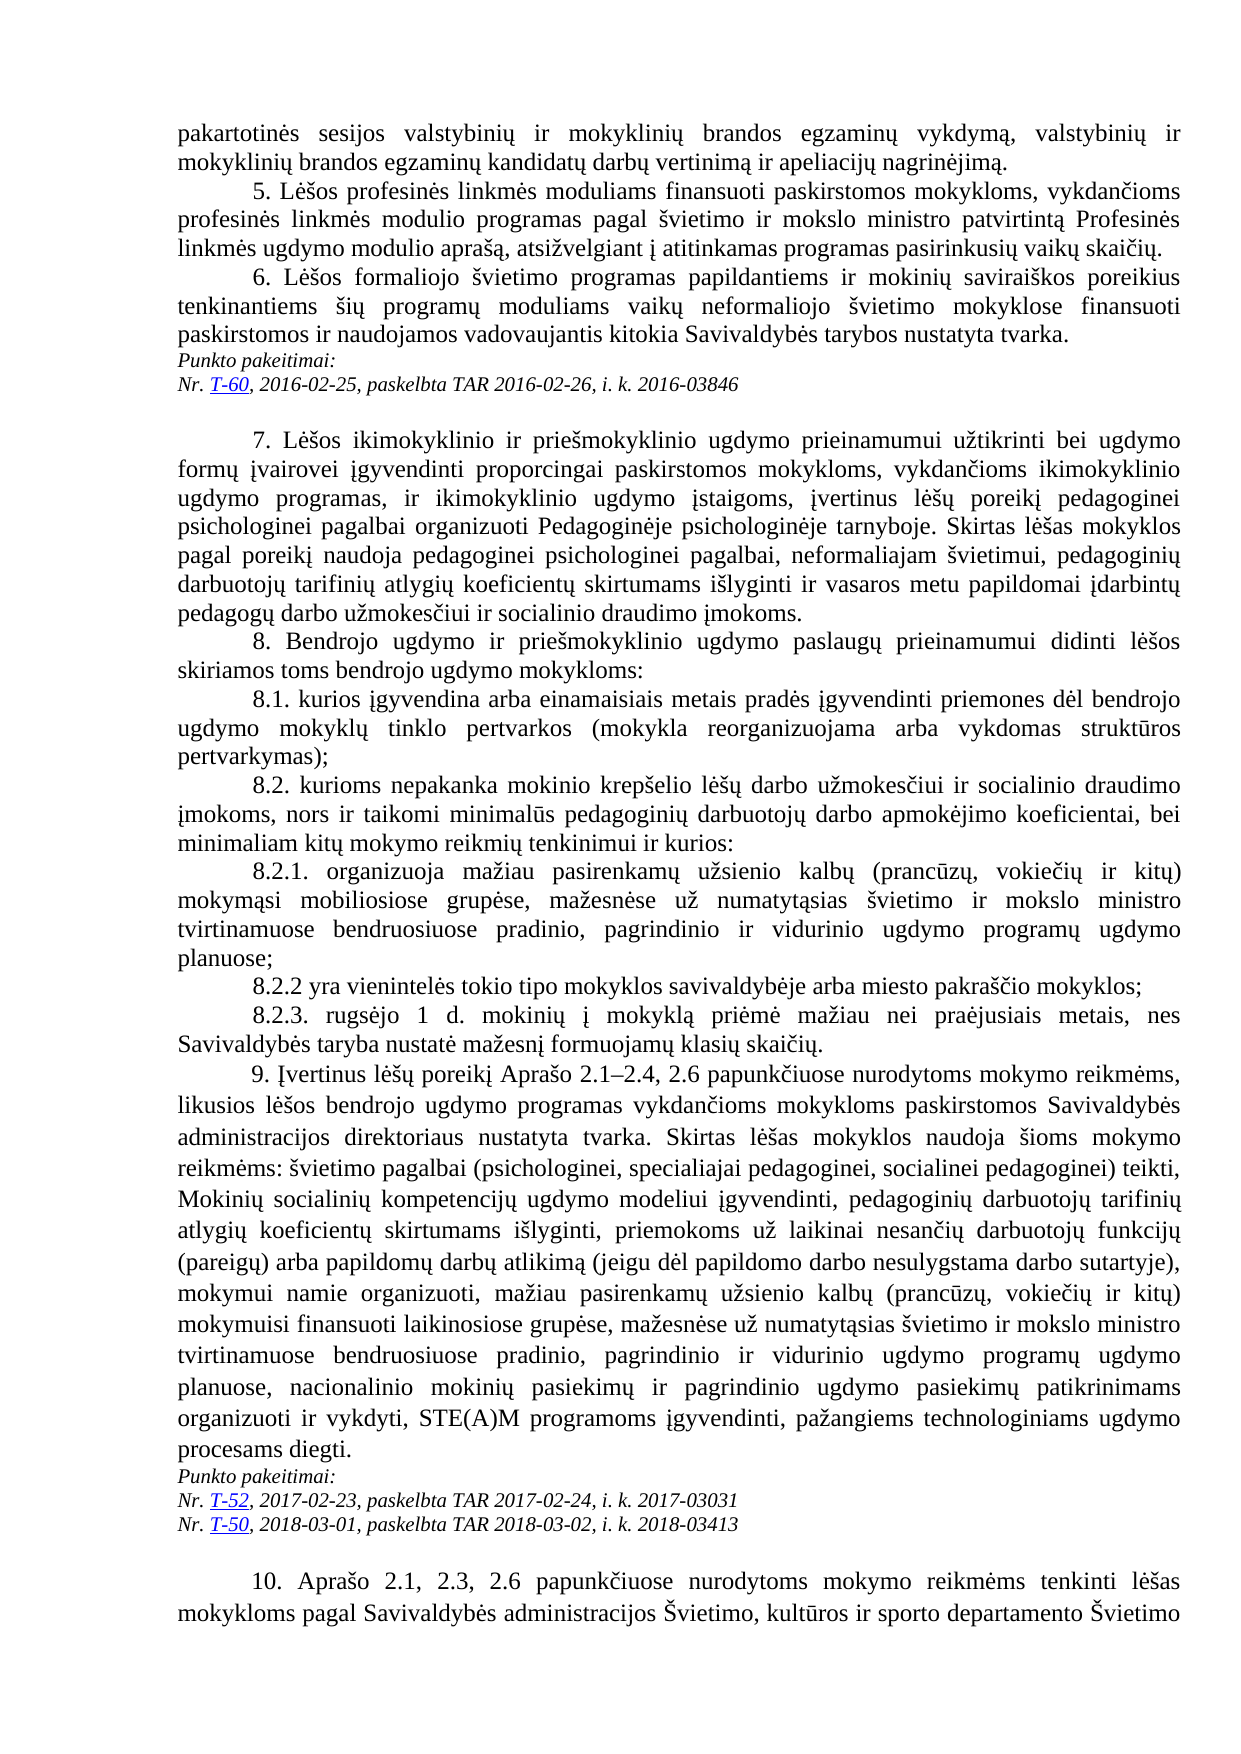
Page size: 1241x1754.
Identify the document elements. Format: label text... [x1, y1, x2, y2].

text Punkto pakeitimai: [177, 348, 1181, 372]
text 8. Bendrojo ugdymo ir priešmokyklinio ugdymo paslaugų prieinamumui didinti lėšos skiriamos toms bendrojo ugdymo mokykloms: [177, 626, 1181, 684]
text 8.1. kurios įgyvendina arba einamaisiais metais pradės įgyvendinti priemones dėl bendrojo ugdymo mokyklų tinklo pertvarkos (mokykla reorganizuojama arba vykdomas struktūros pertvarkymas); [177, 684, 1181, 770]
text 10. Aprašo 2.1, 2.3, 2.6 papunkčiuose nurodytoms mokymo reikmėms tenkinti lėšas mokykloms pagal Savivaldybės administracijos Švietimo, kultūros ir sporto departamento Švietimo [177, 1565, 1181, 1627]
text Nr. T-50, 2018-03-01, paskelbta TAR 2018-03-02, i. k. 2018-03413 [177, 1512, 1181, 1536]
text 8.2.1. organizuoja mažiau pasirenkamų užsienio kalbų (prancūzų, vokiečių ir kitų) mokymąsi mobiliosiose grupėse, mažesnėse už numatytąsias švietimo ir mokslo ministro tvirtinamuose bendruosiuose pradinio, pagrindinio ir vidurinio ugdymo programų ugdymo planuose; [177, 856, 1181, 971]
text 9. Įvertinus lėšų poreikį Aprašo 2.1–2.4, 2.6 papunkčiuose nurodytoms mokymo reikmėms, likusios lėšos bendrojo ugdymo programas vykdančioms mokykloms paskirstomos Savivaldybės administracijos direktoriaus nustatyta tvarka. Skirtas lėšas mokyklos naudoja šioms mokymo reikmėms: švietimo pagalbai (psichologinei, specialiajai pedagoginei, socialinei pedagoginei) teikti, Mokinių socialinių kompetencijų ugdymo modeliui įgyvendinti, pedagoginių darbuotojų tarifinių atlygių koeficientų skirtumams išlyginti, priemokoms už laikinai nesančių darbuotojų funkcijų (pareigų) arba papildomų darbų atlikimą (jeigu dėl papildomo darbo nesulygstama darbo sutartyje), mokymui namie organizuoti, mažiau pasirenkamų užsienio kalbų (prancūzų, vokiečių ir kitų) mokymuisi finansuoti laikinosiose grupėse, mažesnėse už numatytąsias švietimo ir mokslo ministro tvirtinamuose bendruosiuose pradinio, pagrindinio ir vidurinio ugdymo programų ugdymo planuose, nacionalinio mokinių pasiekimų ir pagrindinio ugdymo pasiekimų patikrinimams organizuoti ir vykdyti, STE(A)M programoms įgyvendinti, pažangiems technologiniams ugdymo procesams diegti. [177, 1058, 1181, 1464]
text Punkto pakeitimai: [177, 1464, 1181, 1488]
text 8.2.3. rugsėjo 1 d. mokinių į mokyklą priėmė mažiau nei praėjusiais metais, nes Savivaldybės taryba nustatė mažesnį formuojamų klasių skaičių. [177, 1000, 1181, 1058]
text 8.2.2 yra vienintelės tokio tipo mokyklos savivaldybėje arba miesto pakraščio mokyklos; [177, 971, 1181, 1000]
text 7. Lėšos ikimokyklinio ir priešmokyklinio ugdymo prieinamumui užtikrinti bei ugdymo formų įvairovei įgyvendinti proporcingai paskirstomos mokykloms, vykdančioms ikimokyklinio ugdymo programas, ir ikimokyklinio ugdymo įstaigoms, įvertinus lėšų poreikį pedagoginei psichologinei pagalbai organizuoti Pedagoginėje psichologinėje tarnyboje. Skirtas lėšas mokyklos pagal poreikį naudoja pedagoginei psichologinei pagalbai, neformaliajam švietimui, pedagoginių darbuotojų tarifinių atlygių koeficientų skirtumams išlyginti ir vasaros metu papildomai įdarbintų pedagogų darbo užmokesčiui ir socialinio draudimo įmokoms. [177, 425, 1181, 626]
text Nr. T-52, 2017-02-23, paskelbta TAR 2017-02-24, i. k. 2017-03031 [177, 1488, 1181, 1512]
text pakartotinės sesijos valstybinių ir mokyklinių brandos egzaminų vykdymą, valstybinių ir mokyklinių brandos egzaminų kandidatų darbų vertinimą ir apeliacijų nagrinėjimą. [177, 118, 1181, 176]
text 5. Lėšos profesinės linkmės moduliams finansuoti paskirstomos mokykloms, vykdančioms profesinės linkmės modulio programas pagal švietimo ir mokslo ministro patvirtintą Profesinės linkmės ugdymo modulio aprašą, atsižvelgiant į atitinkamas programas pasirinkusių vaikų skaičių. [177, 176, 1181, 262]
text 8.2. kurioms nepakanka mokinio krepšelio lėšų darbo užmokesčiui ir socialinio draudimo įmokoms, nors ir taikomi minimalūs pedagoginių darbuotojų darbo apmokėjimo koeficientai, bei minimaliam kitų mokymo reikmių tenkinimui ir kurios: [177, 770, 1181, 856]
text Nr. T-60, 2016-02-25, paskelbta TAR 2016-02-26, i. k. 2016-03846 [177, 372, 1181, 396]
text 6. Lėšos formaliojo švietimo programas papildantiems ir mokinių saviraiškos poreikius tenkinantiems šių programų moduliams vaikų neformaliojo švietimo mokyklose finansuoti paskirstomos ir naudojamos vadovaujantis kitokia Savivaldybės tarybos nustatyta tvarka. [177, 262, 1181, 348]
